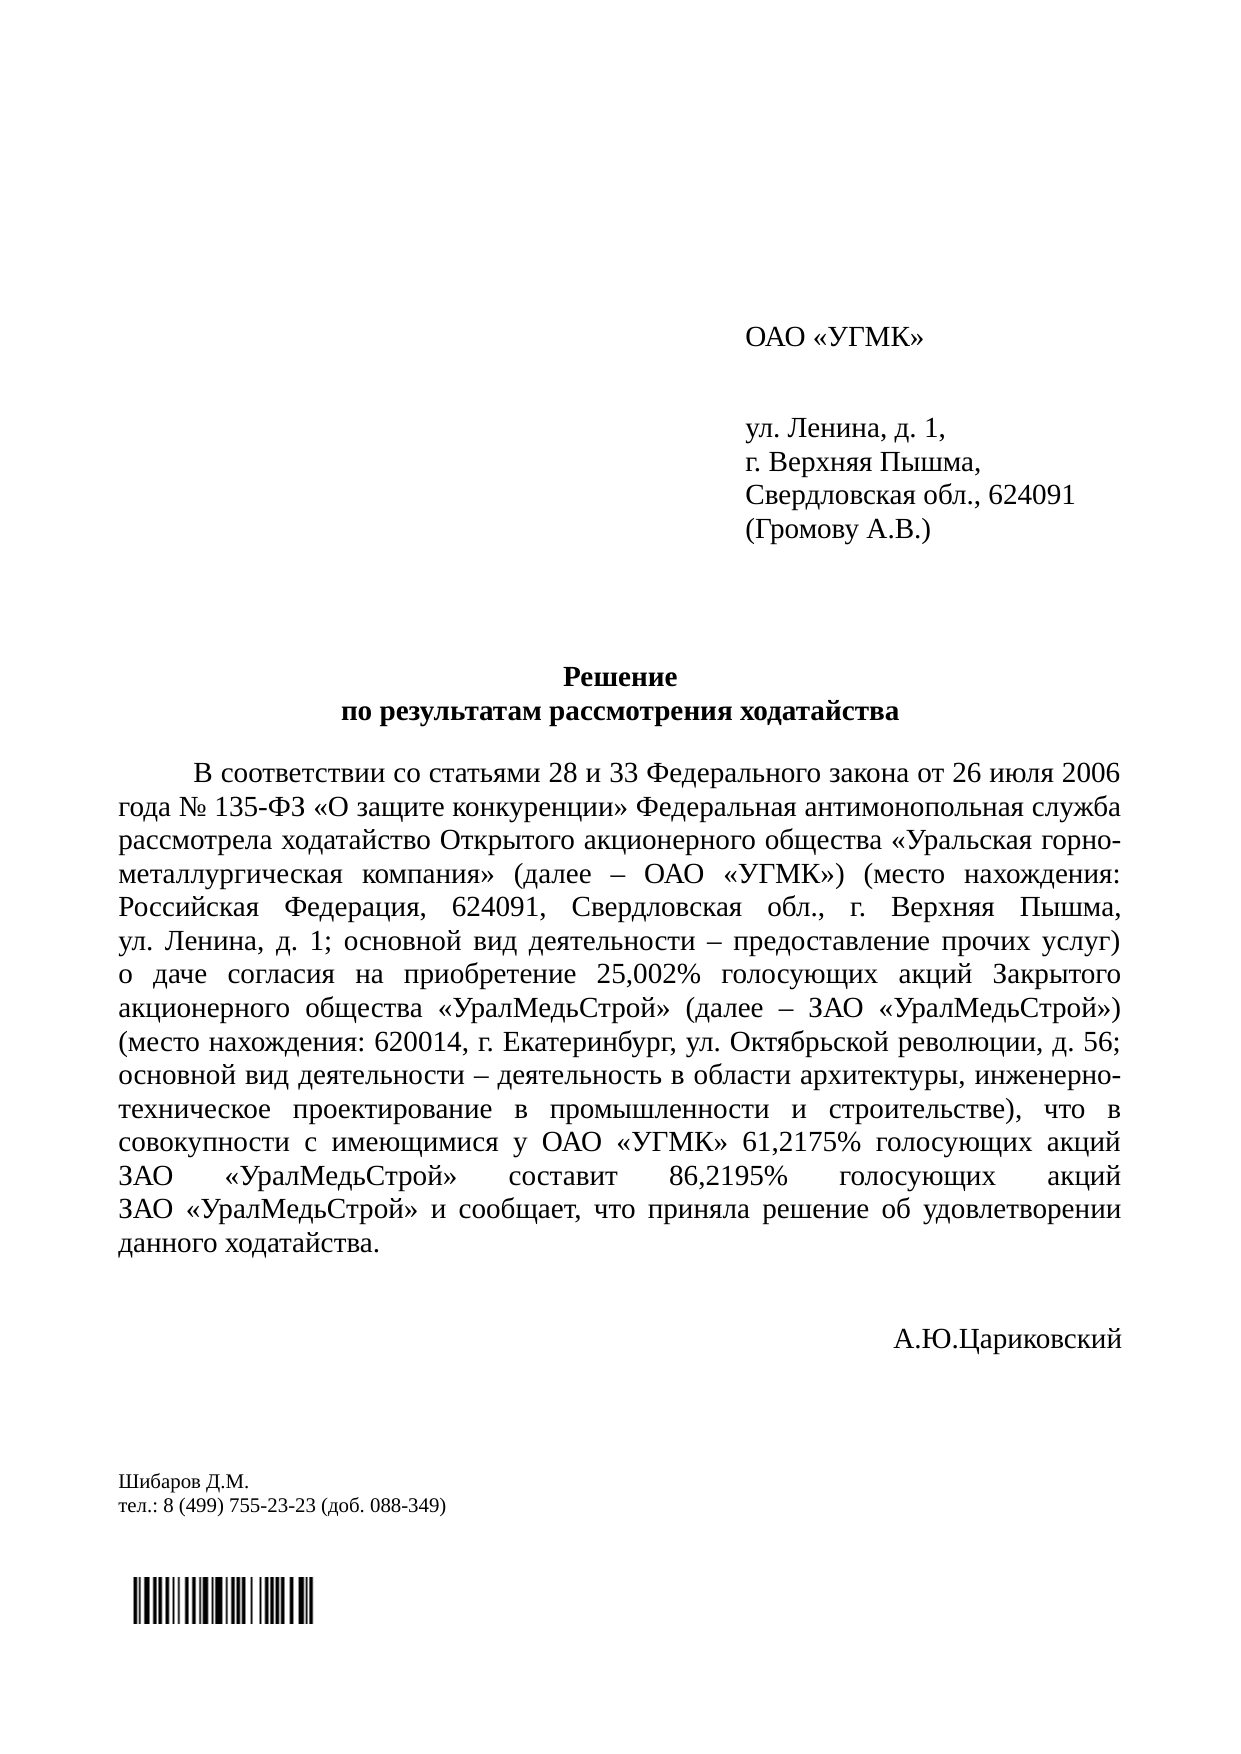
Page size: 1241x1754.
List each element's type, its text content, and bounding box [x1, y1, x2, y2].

text В соответствии со статьями 28 и 33 Федерального закона от 26 июля 2006 года № 135-ФЗ «О защите конкуренции» Федеральная антимонопольная служба рассмотрела ходатайство Открытого акционерного общества «Уральская горно-металлургическая компания» (далее – ОАО «УГМК») (место нахождения: Российская Федерация, 624091, Свердловская обл., г. Верхняя Пышма, ул. Ленина, д. 1; основной вид деятельности – предоставление прочих услуг) о даче согласия на приобретение 25,002% голосующих акций Закрытого акционерного общества «УралМедьСтрой» (далее – ЗАО «УралМедьСтрой») (место нахождения: 620014, г. Екатеринбург, ул. Октябрьской революции, д. 56; основной вид деятельности – деятельность в области архитектуры, инженерно-техническое проектирование в промышленности и строительстве), что в совокупности с имеющимися у ОАО «УГМК» 61,2175% голосующих акций ЗАО «УралМедьСтрой» составит 86,2195% голосующих акций ЗАО «УралМедьСтрой» и сообщает, что приняла решение об удовлетворении данного ходатайства. [118, 755, 1122, 1258]
text ОАО «УГМК» [745, 319, 1122, 353]
text (Громову А.В.) [745, 511, 1122, 544]
text по результатам рассмотрения ходатайства [118, 693, 1122, 727]
text г. Верхняя Пышма, [745, 444, 1122, 477]
text Свердловская обл., 624091 [745, 477, 1122, 511]
text ул. Ленина, д. 1, [745, 410, 1122, 444]
text А.Ю.Цариковский [118, 1321, 1122, 1354]
text Решение [118, 659, 1122, 693]
picture [118, 1577, 331, 1624]
text тел.: 8 (499) 755-23-23 (доб. 088-349) [118, 1493, 1122, 1517]
text Шибаров Д.М. [118, 1469, 1122, 1493]
